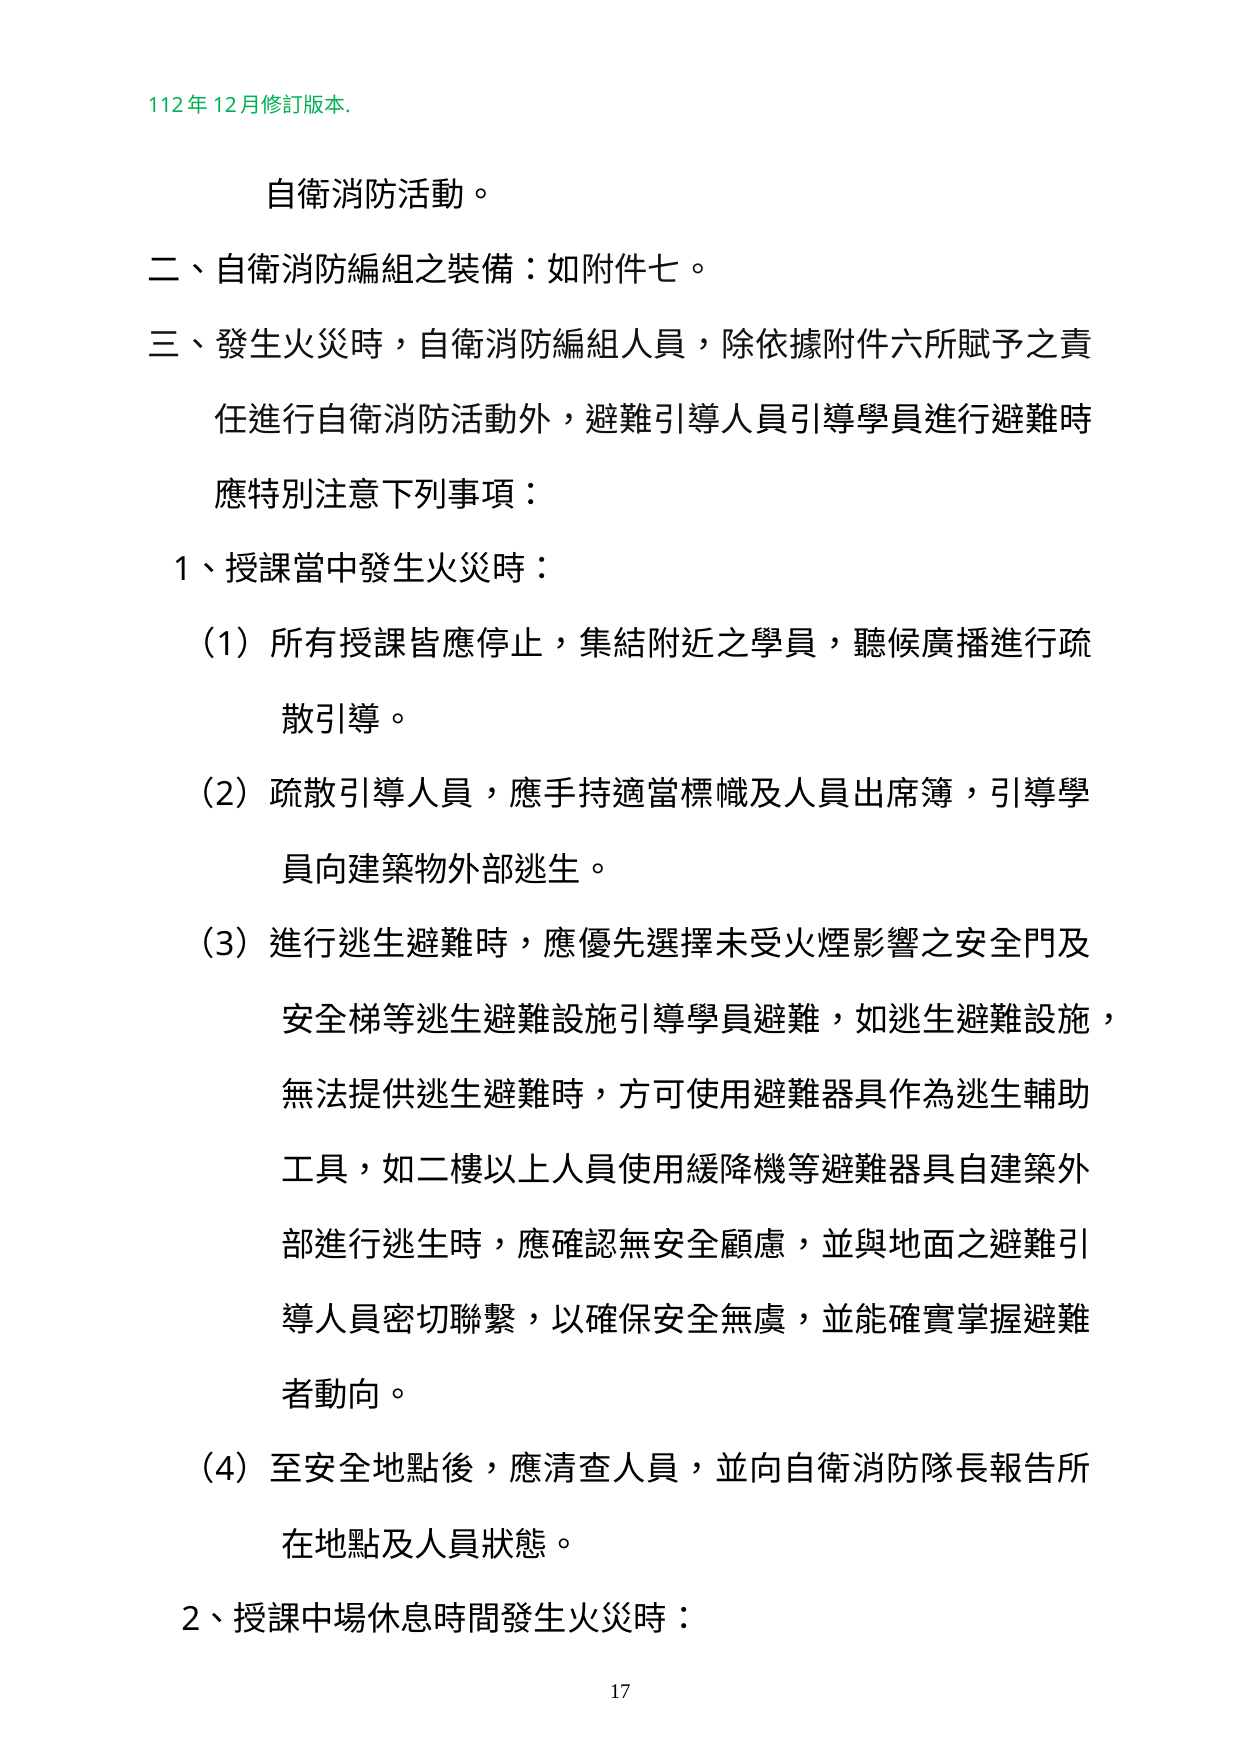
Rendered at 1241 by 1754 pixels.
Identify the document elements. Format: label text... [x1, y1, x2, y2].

text 自衛消防活動。 [198, 148, 1092, 223]
text 二、自衛消防編組之裝備：如附件七。 [148, 223, 1092, 298]
text 三、發生火災時，自衛消防編組人員，除依據附件六所賦予之責任進行自衛消防活動外，避難引導人員引導學員進行避難時應特別注意下列事項： [148, 298, 1092, 523]
text （4）至安全地點後，應清查人員，並向自衛消防隊長報告所在地點及人員狀態。 [181, 1423, 1092, 1573]
text （2）疏散引導人員，應手持適當標幟及人員出席簿，引導學員向建築物外部逃生。 [181, 748, 1092, 898]
text 2、授課中場休息時間發生火災時： [148, 1573, 1092, 1648]
text （3）進行逃生避難時，應優先選擇未受火煙影響之安全門及安全梯等逃生避難設施引導學員避難，如逃生避難設施，無法提供逃生避難時，方可使用避難器具作為逃生輔助工具，如二樓以上人員使用緩降機等避難器具自建築外部進行逃生時，應確認無安全顧慮，並與地面之避難引導人員密切聯繫，以確保安全無虞，並能確實掌握避難者動向。 [181, 898, 1092, 1423]
text 1、授課當中發生火災時： [173, 523, 1092, 598]
text （1）所有授課皆應停止，集結附近之學員，聽候廣播進行疏散引導。 [148, 598, 1092, 748]
